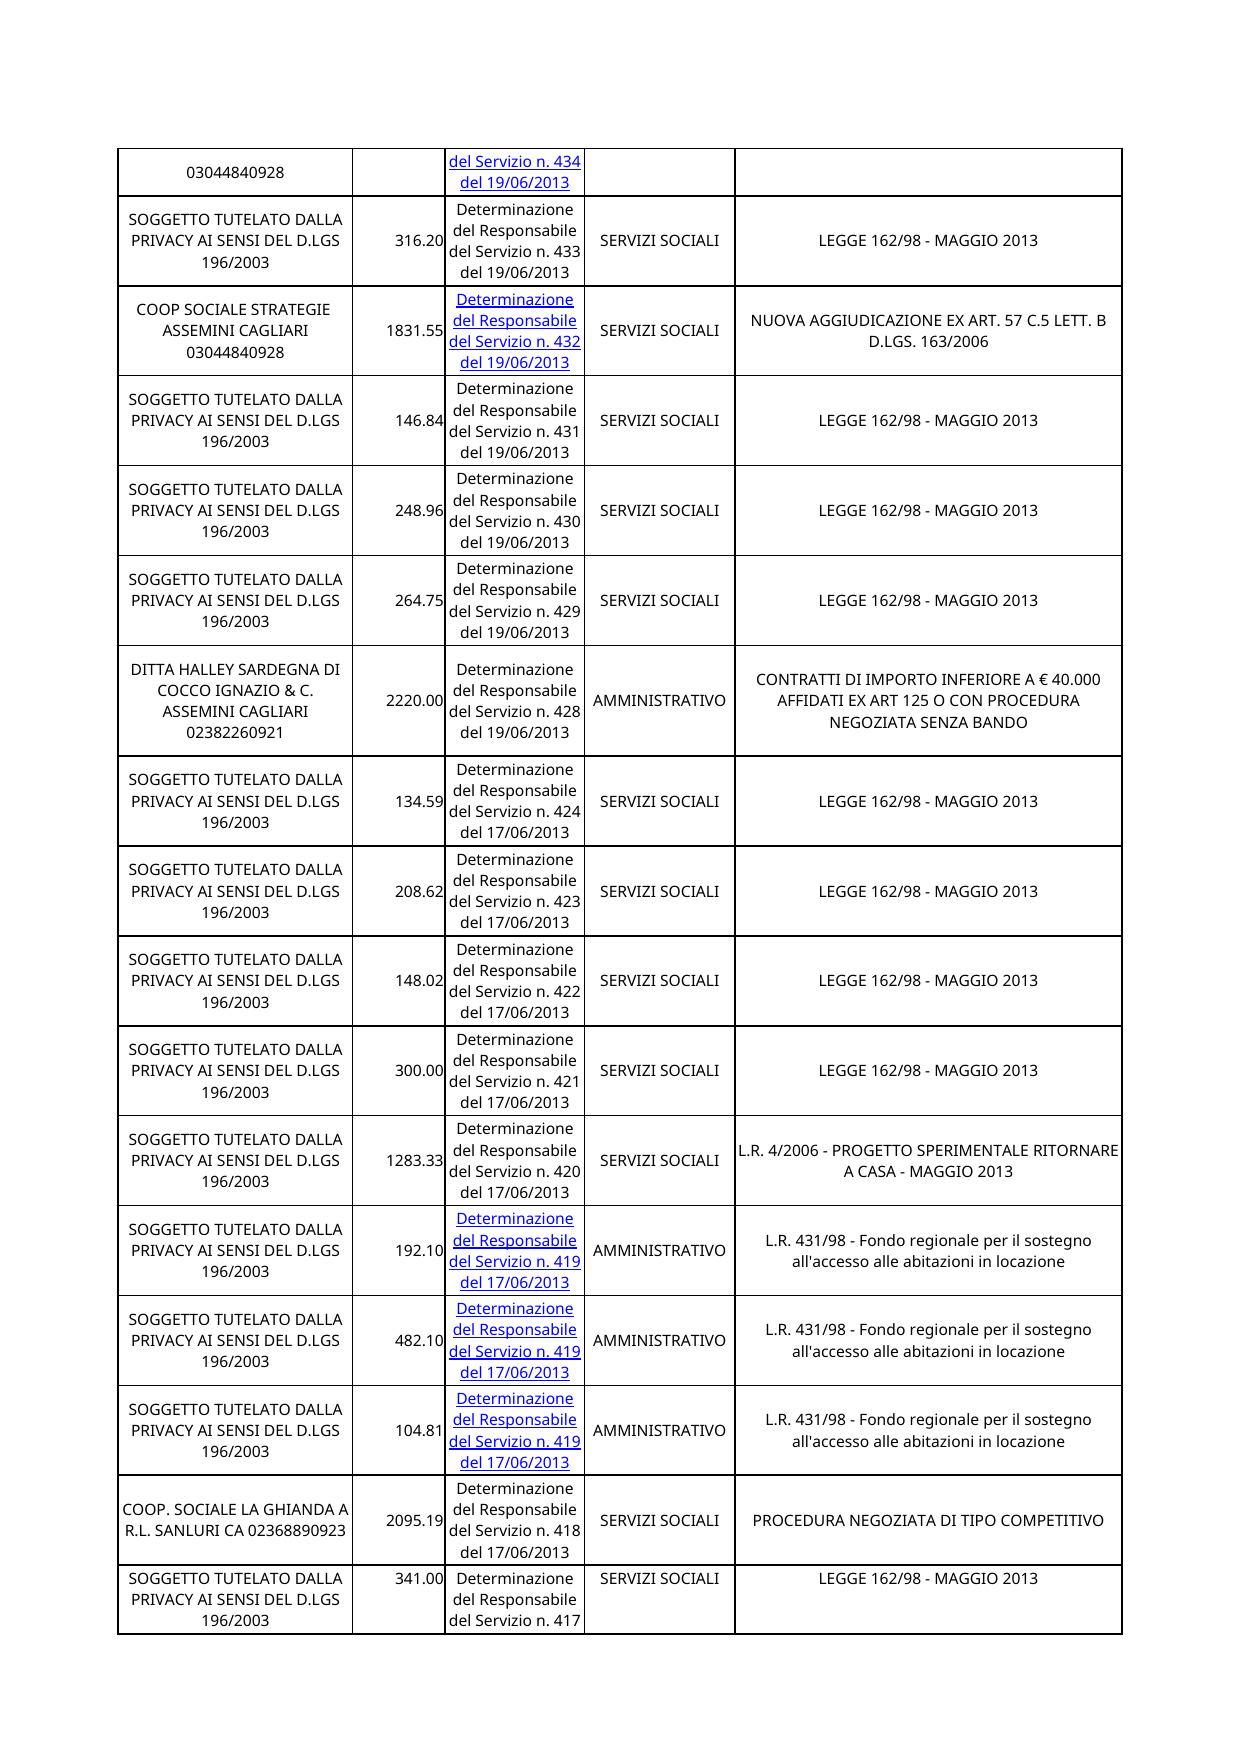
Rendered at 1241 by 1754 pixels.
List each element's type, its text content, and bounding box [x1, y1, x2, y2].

table_cell [736, 149, 1121, 195]
table_cell SERVIZI SOCIALI [585, 1027, 734, 1115]
table_cell L.R. 431/98 - Fondo regionale per il sostegno all'accesso alle abitazioni in locazione [736, 1386, 1121, 1474]
table_cell Determinazione del Responsabile del Servizio n. 419 del 17/06/2013 [446, 1386, 584, 1474]
table_cell SERVIZI SOCIALI [585, 1566, 734, 1633]
table_cell LEGGE 162/98 - MAGGIO 2013 [736, 466, 1121, 554]
table_cell AMMINISTRATIVO [585, 646, 734, 755]
table_cell AMMINISTRATIVO [585, 1296, 734, 1384]
table_cell 2095.19 [353, 1476, 444, 1564]
table_cell 134.59 [353, 757, 444, 845]
table_cell SOGGETTO TUTELATO DALLA PRIVACY AI SENSI DEL D.LGS 196/2003 [119, 847, 352, 935]
table_cell COOP SOCIALE STRATEGIE ASSEMINI CAGLIARI 03044840928 [119, 287, 352, 375]
table_cell 1831.55 [353, 287, 444, 375]
table_cell SOGGETTO TUTELATO DALLA PRIVACY AI SENSI DEL D.LGS 196/2003 [119, 197, 352, 285]
table_cell SOGGETTO TUTELATO DALLA PRIVACY AI SENSI DEL D.LGS 196/2003 [119, 937, 352, 1025]
table_cell LEGGE 162/98 - MAGGIO 2013 [736, 1027, 1121, 1115]
table_cell LEGGE 162/98 - MAGGIO 2013 [736, 1566, 1121, 1633]
table_cell L.R. 431/98 - Fondo regionale per il sostegno all'accesso alle abitazioni in locazione [736, 1296, 1121, 1384]
table_cell SERVIZI SOCIALI [585, 287, 734, 375]
table_cell Determinazione del Responsabile del Servizio n. 419 del 17/06/2013 [446, 1296, 584, 1384]
table_cell COOP. SOCIALE LA GHIANDA A R.L. SANLURI CA 02368890923 [119, 1476, 352, 1564]
table_cell LEGGE 162/98 - MAGGIO 2013 [736, 757, 1121, 845]
table_cell PROCEDURA NEGOZIATA DI TIPO COMPETITIVO [736, 1476, 1121, 1564]
table_cell 104.81 [353, 1386, 444, 1474]
table_cell LEGGE 162/98 - MAGGIO 2013 [736, 847, 1121, 935]
table_cell AMMINISTRATIVO [585, 1386, 734, 1474]
table_cell Determinazione del Responsabile del Servizio n. 417 [446, 1566, 584, 1633]
table_cell Determinazione del Responsabile del Servizio n. 418 del 17/06/2013 [446, 1476, 584, 1564]
table_cell LEGGE 162/98 - MAGGIO 2013 [736, 197, 1121, 285]
table_cell SERVIZI SOCIALI [585, 1476, 734, 1564]
table_cell SOGGETTO TUTELATO DALLA PRIVACY AI SENSI DEL D.LGS 196/2003 [119, 757, 352, 845]
table_cell Determinazione del Responsabile del Servizio n. 429 del 19/06/2013 [446, 556, 584, 644]
table_cell L.R. 4/2006 - PROGETTO SPERIMENTALE RITORNARE A CASA - MAGGIO 2013 [736, 1116, 1121, 1205]
table_cell SOGGETTO TUTELATO DALLA PRIVACY AI SENSI DEL D.LGS 196/2003 [119, 556, 352, 644]
table_cell SOGGETTO TUTELATO DALLA PRIVACY AI SENSI DEL D.LGS 196/2003 [119, 466, 352, 554]
table_cell CONTRATTI DI IMPORTO INFERIORE A € 40.000 AFFIDATI EX ART 125 O CON PROCEDURA NEGOZIATA SENZA BANDO [736, 646, 1121, 755]
table_cell 248.96 [353, 466, 444, 554]
table_cell del Servizio n. 434 del 19/06/2013 [446, 149, 584, 195]
table_cell 316.20 [353, 197, 444, 285]
table_cell SERVIZI SOCIALI [585, 937, 734, 1025]
table_cell Determinazione del Responsabile del Servizio n. 432 del 19/06/2013 [446, 287, 584, 375]
table_cell 2220.00 [353, 646, 444, 755]
table_cell Determinazione del Responsabile del Servizio n. 428 del 19/06/2013 [446, 646, 584, 755]
table_cell 482.10 [353, 1296, 444, 1384]
table_cell LEGGE 162/98 - MAGGIO 2013 [736, 937, 1121, 1025]
table_cell Determinazione del Responsabile del Servizio n. 430 del 19/06/2013 [446, 466, 584, 554]
table_cell SOGGETTO TUTELATO DALLA PRIVACY AI SENSI DEL D.LGS 196/2003 [119, 1296, 352, 1384]
table_cell L.R. 431/98 - Fondo regionale per il sostegno all'accesso alle abitazioni in locazione [736, 1206, 1121, 1294]
table_cell Determinazione del Responsabile del Servizio n. 431 del 19/06/2013 [446, 376, 584, 465]
table_cell SOGGETTO TUTELATO DALLA PRIVACY AI SENSI DEL D.LGS 196/2003 [119, 1386, 352, 1474]
table_cell Determinazione del Responsabile del Servizio n. 420 del 17/06/2013 [446, 1116, 584, 1205]
table_cell SERVIZI SOCIALI [585, 466, 734, 554]
table_cell SERVIZI SOCIALI [585, 1116, 734, 1205]
table_cell SERVIZI SOCIALI [585, 376, 734, 465]
table_cell [353, 149, 444, 195]
table_cell SOGGETTO TUTELATO DALLA PRIVACY AI SENSI DEL D.LGS 196/2003 [119, 1027, 352, 1115]
table_cell Determinazione del Responsabile del Servizio n. 424 del 17/06/2013 [446, 757, 584, 845]
table_cell SOGGETTO TUTELATO DALLA PRIVACY AI SENSI DEL D.LGS 196/2003 [119, 1206, 352, 1294]
table_cell SERVIZI SOCIALI [585, 556, 734, 644]
table_cell SOGGETTO TUTELATO DALLA PRIVACY AI SENSI DEL D.LGS 196/2003 [119, 376, 352, 465]
table_cell 192.10 [353, 1206, 444, 1294]
table_cell 300.00 [353, 1027, 444, 1115]
table_cell 264.75 [353, 556, 444, 644]
table_cell [585, 149, 734, 195]
table_cell SERVIZI SOCIALI [585, 757, 734, 845]
table_cell SERVIZI SOCIALI [585, 197, 734, 285]
table_cell 148.02 [353, 937, 444, 1025]
table_cell 1283.33 [353, 1116, 444, 1205]
table_cell Determinazione del Responsabile del Servizio n. 422 del 17/06/2013 [446, 937, 584, 1025]
table_cell 03044840928 [119, 149, 352, 195]
table_cell Determinazione del Responsabile del Servizio n. 421 del 17/06/2013 [446, 1027, 584, 1115]
table_cell Determinazione del Responsabile del Servizio n. 423 del 17/06/2013 [446, 847, 584, 935]
table_cell SERVIZI SOCIALI [585, 847, 734, 935]
table_cell LEGGE 162/98 - MAGGIO 2013 [736, 556, 1121, 644]
table_cell Determinazione del Responsabile del Servizio n. 433 del 19/06/2013 [446, 197, 584, 285]
table_cell DITTA HALLEY SARDEGNA DI COCCO IGNAZIO & C. ASSEMINI CAGLIARI 02382260921 [119, 646, 352, 755]
table_cell NUOVA AGGIUDICAZIONE EX ART. 57 C.5 LETT. B D.LGS. 163/2006 [736, 287, 1121, 375]
table_cell SOGGETTO TUTELATO DALLA PRIVACY AI SENSI DEL D.LGS 196/2003 [119, 1116, 352, 1205]
table_cell SOGGETTO TUTELATO DALLA PRIVACY AI SENSI DEL D.LGS 196/2003 [119, 1566, 352, 1633]
table_cell 208.62 [353, 847, 444, 935]
table_cell 146.84 [353, 376, 444, 465]
table_cell 341.00 [353, 1566, 444, 1633]
table_cell Determinazione del Responsabile del Servizio n. 419 del 17/06/2013 [446, 1206, 584, 1294]
table_cell LEGGE 162/98 - MAGGIO 2013 [736, 376, 1121, 465]
table_cell AMMINISTRATIVO [585, 1206, 734, 1294]
